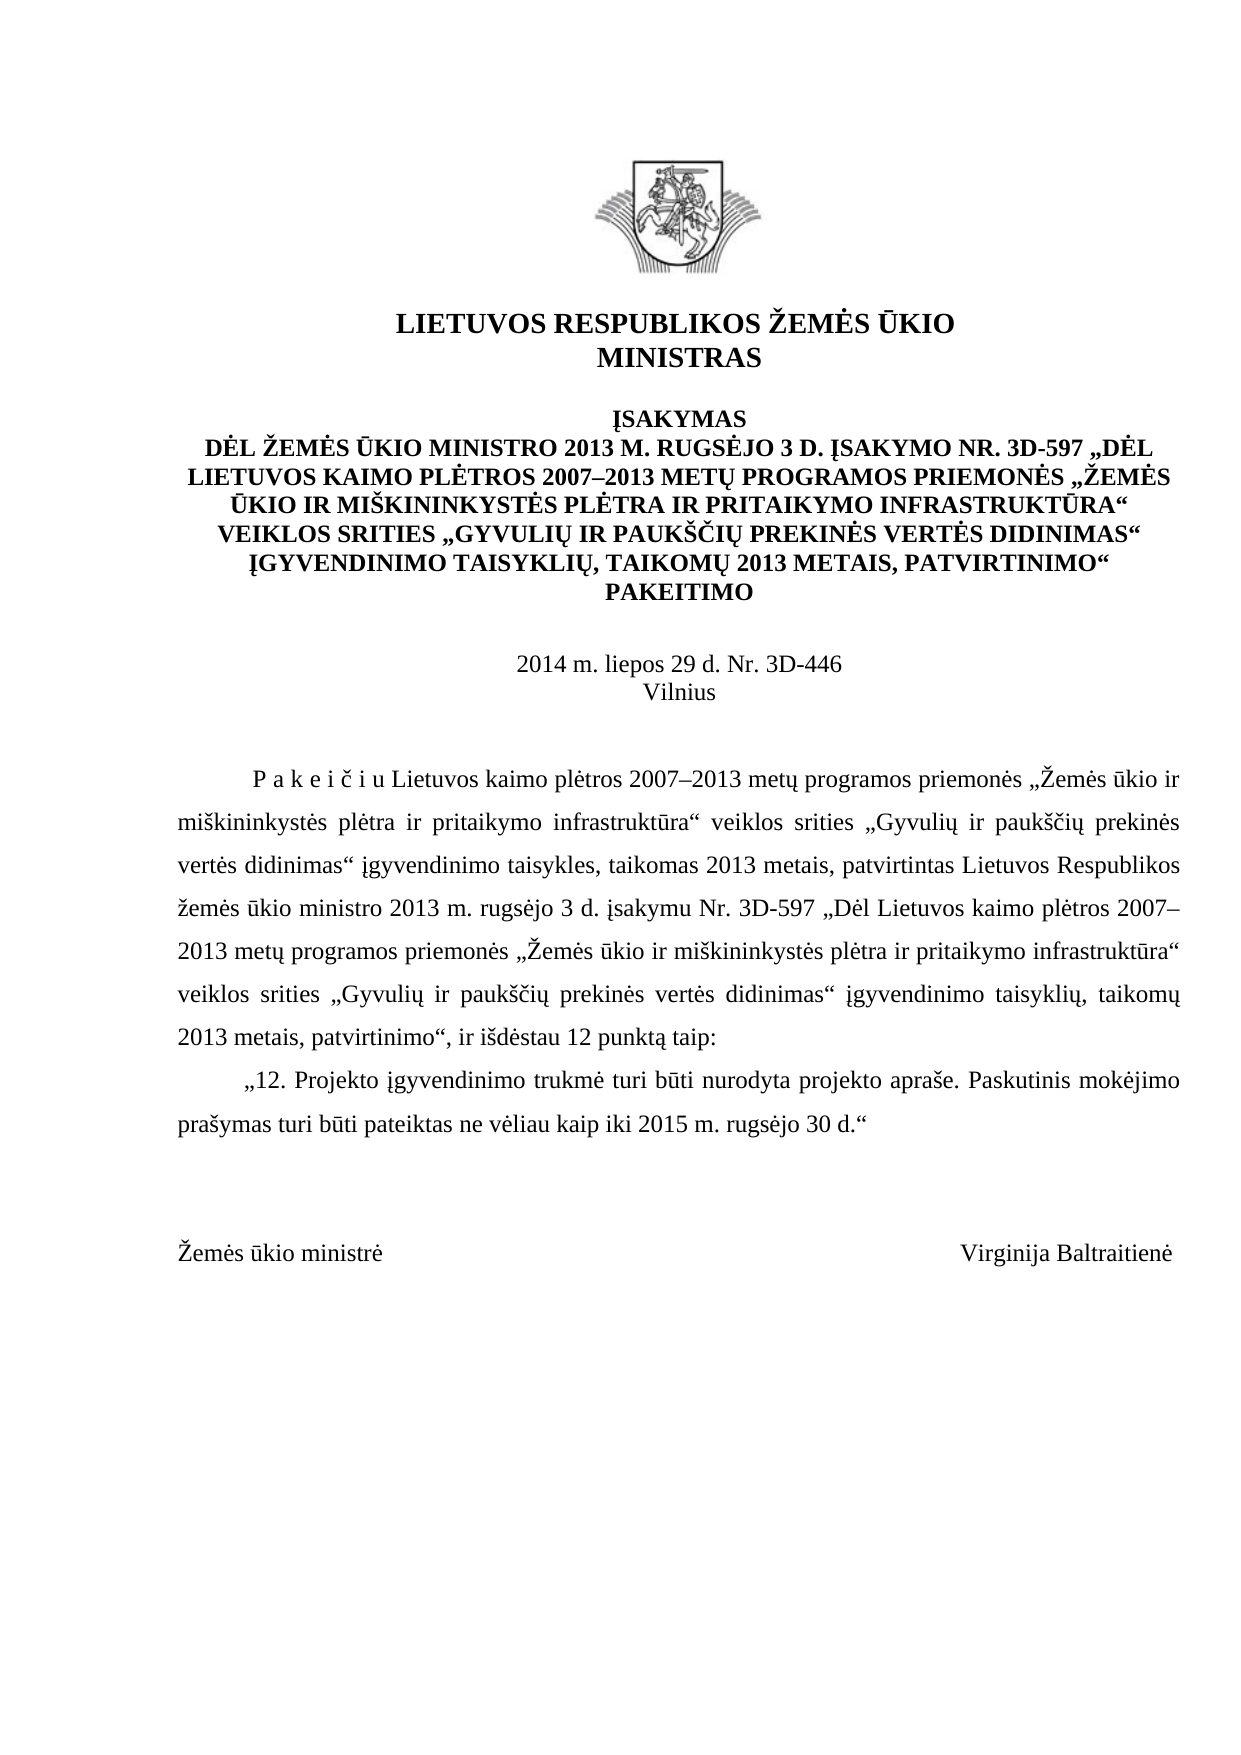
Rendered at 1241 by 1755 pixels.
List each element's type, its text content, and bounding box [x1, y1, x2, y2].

text 2014 m. liepos 29 d. Nr. 3D-446 [177, 649, 1181, 677]
text MINISTRAS [177, 340, 1181, 373]
text Žemės ūkio ministrė Virginija Baltraitienė [177, 1238, 1181, 1267]
text ĮSAKYMAS [177, 404, 1181, 433]
text DĖL ŽEMĖS ŪKIO MINISTRO 2013 M. RUGSĖJO 3 D. ĮSAKYMO NR. 3D-597 „DĖL LIETUVOS KAIMO PLĖTROS 2007–2013 METŲ PROGRAMOS PRIEMONĖS „ŽEMĖS ŪKIO IR MIŠKININKYSTĖS PLĖTRA IR PRITAIKYMO INFRASTRUKTŪRA“ VEIKLOS SRITIES „GYVULIŲ IR PAUKŠČIŲ PREKINĖS VERTĖS DIDINIMAS“ ĮGYVENDINIMO TAISYKLIŲ, TAIKOMŲ 2013 METAIS, PATVIRTINIMO“ PAKEITIMO [177, 433, 1181, 606]
text Vilnius [177, 677, 1181, 706]
text „12. Projekto įgyvendinimo trukmė turi būti nurodyta projekto apraše. Paskutinis mokėjimo prašymas turi būti pateiktas ne vėliau kaip iki 2015 m. rugsėjo 30 d.“ [177, 1066, 1181, 1137]
text P a k e i č i u Lietuvos kaimo plėtros 2007–2013 metų programos priemonės „Žemės ūkio ir miškininkystės plėtra ir pritaikymo infrastruktūra“ veiklos srities „Gyvulių ir paukščių prekinės vertės didinimas“ įgyvendinimo taisykles, taikomas 2013 metais, patvirtintas Lietuvos Respublikos žemės ūkio ministro 2013 m. rugsėjo 3 d. įsakymu Nr. 3D-597 „Dėl Lietuvos kaimo plėtros 2007–2013 metų programos priemonės „Žemės ūkio ir miškininkystės plėtra ir pritaikymo infrastruktūra“ veiklos srities „Gyvulių ir paukščių prekinės vertės didinimas“ įgyvendinimo taisyklių, taikomų 2013 metais, patvirtinimo“, ir išdėstau 12 punktą taip: [177, 764, 1181, 1051]
text LIETUVOS RESPUBLIKOS ŽEMĖS ŪKIO [177, 306, 1181, 340]
